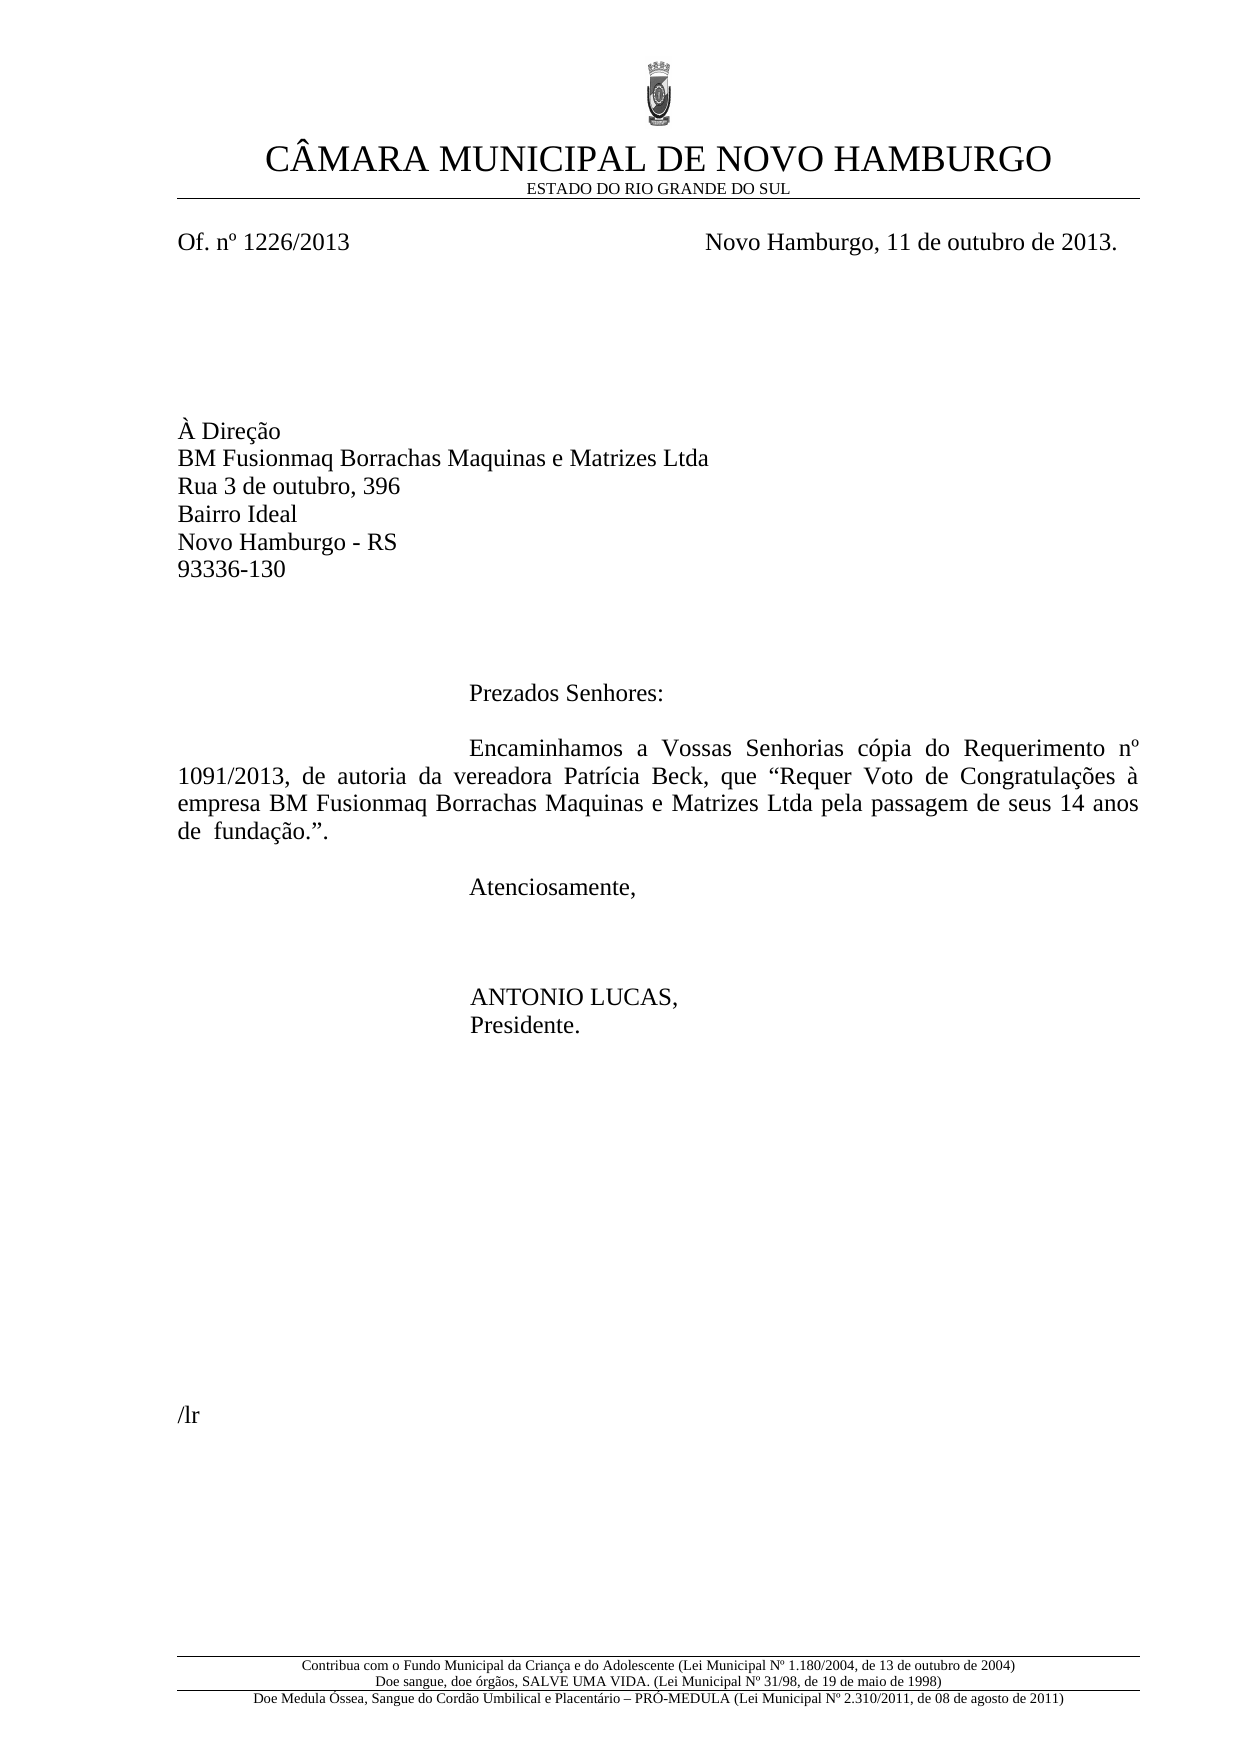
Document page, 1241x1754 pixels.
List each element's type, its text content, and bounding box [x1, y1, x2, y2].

text Encaminhamos a Vossas Senhorias cópia do Requerimento nº 1091/2013, de autoria da vereadora Patrícia Beck, que “Requer Voto de Congratulações à empresa BM Fusionmaq Borrachas Maquinas e Matrizes Ltda pela passagem de seus 14 anos de fundação.”. [177, 734, 1140, 845]
text /lr [177, 1401, 1140, 1428]
text Atenciosamente, [177, 873, 1140, 900]
text Of. nº 1226/2013 Novo Hamburgo, 11 de outubro de 2013. [177, 228, 1140, 256]
text Prezados Senhores: [177, 679, 1140, 706]
text BM Fusionmaq Borrachas Maquinas e Matrizes Ltda [177, 444, 1140, 472]
text Rua 3 de outubro, 396 [177, 472, 1140, 500]
text À Direção [177, 417, 1140, 444]
text Novo Hamburgo - RS [177, 528, 1140, 555]
text ANTONIO LUCAS, [470, 983, 1140, 1011]
text Bairro Ideal [177, 500, 1140, 528]
text 93336-130 [177, 555, 1140, 583]
text Presidente. [470, 1011, 1140, 1039]
